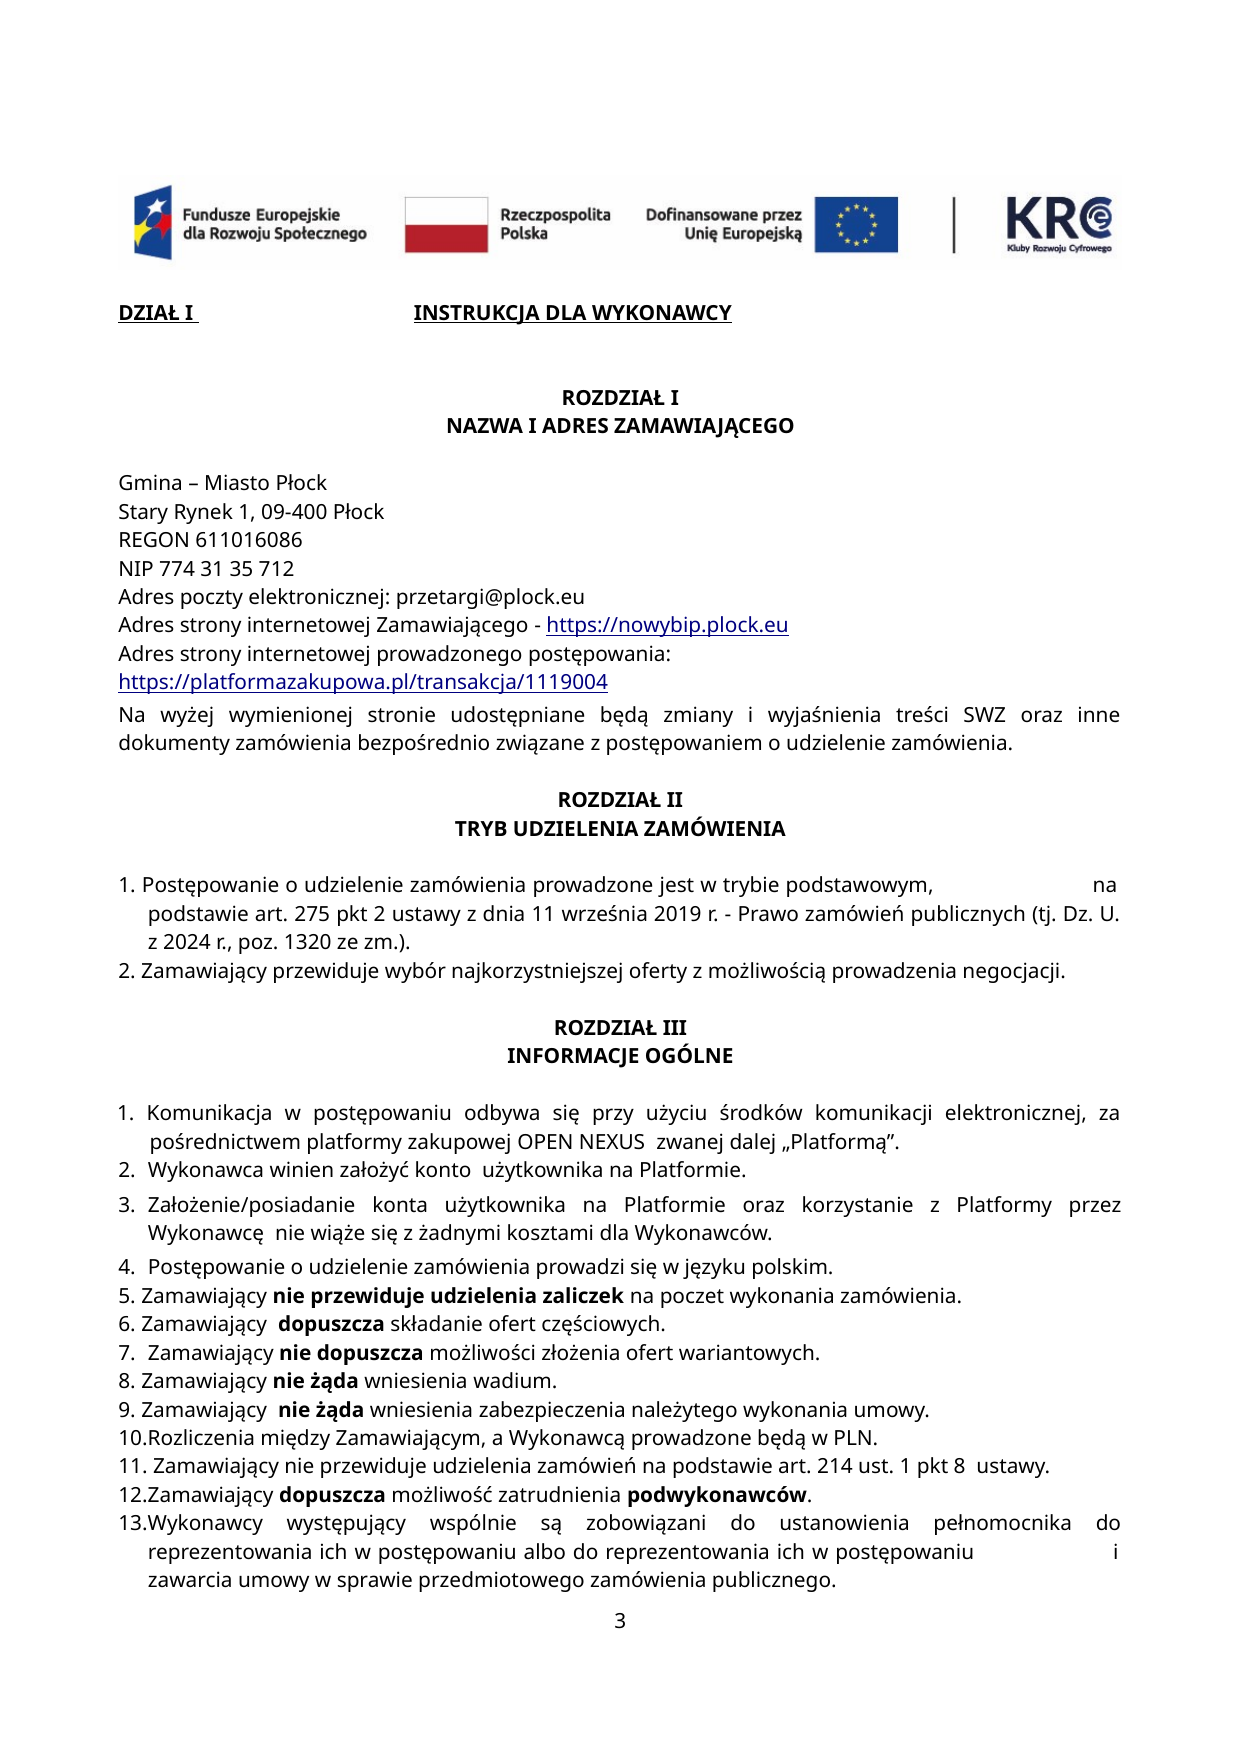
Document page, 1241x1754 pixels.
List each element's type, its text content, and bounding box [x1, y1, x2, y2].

text NAZWA I ADRES ZAMAWIAJĄCEGO [118, 411, 1122, 440]
text 3. Założenie/posiadanie konta użytkownika na Platformie oraz korzystanie z Platformy przez Wykonawcę nie wiąże się z żadnymi kosztami dla Wykonawców. [118, 1190, 1122, 1247]
text 1. Postępowanie o udzielenie zamówienia prowadzone jest w trybie podstawowym, na podstawie art. 275 pkt 2 ustawy z dnia 11 września 2019 r. - Prawo zamówień publicznych (tj. Dz. U. z 2024 r., poz. 1320 ze zm.). [118, 871, 1122, 956]
text ROZDZIAŁ III [118, 1013, 1122, 1042]
text https://platformazakupowa.pl/transakcja/1119004 [118, 667, 1122, 696]
text Adres strony internetowej Zamawiającego - https://nowybip.plock.eu [118, 611, 1122, 639]
text 1. Komunikacja w postępowaniu odbywa się przy użyciu środków komunikacji elektronicznej, za pośrednictwem platformy zakupowej OPEN NEXUS zwanej dalej „Platformą”. [117, 1098, 1122, 1155]
text 2. Wykonawca winien założyć konto użytkownika na Platformie. [118, 1155, 1122, 1184]
text 12.Zamawiający dopuszcza możliwość zatrudnienia podwykonawców. [118, 1480, 1122, 1508]
text 9. Zamawiający nie żąda wniesienia zabezpieczenia należytego wykonania umowy. [118, 1395, 1122, 1423]
text NIP 774 31 35 712 [118, 554, 1122, 582]
text Adres strony internetowej prowadzonego postępowania: [118, 639, 1122, 667]
text DZIAŁ I INSTRUKCJA DLA WYKONAWCY [118, 298, 1122, 326]
text 2. Zamawiający przewiduje wybór najkorzystniejszej oferty z możliwością prowadzenia negocjacji. [118, 956, 1122, 984]
text 11. Zamawiający nie przewiduje udzielenia zamówień na podstawie art. 214 ust. 1 pkt 8 ustawy. [118, 1452, 1122, 1480]
text INFORMACJE OGÓLNE [118, 1042, 1122, 1070]
text Stary Rynek 1, 09-400 Płock [118, 497, 1122, 525]
text 4. Postępowanie o udzielenie zamówienia prowadzi się w języku polskim. [118, 1252, 1122, 1281]
text Gmina – Miasto Płock [118, 468, 1122, 497]
text 7. Zamawiający nie dopuszcza możliwości złożenia ofert wariantowych. [118, 1338, 1122, 1366]
picture [118, 175, 1123, 270]
text Adres poczty elektronicznej: przetargi@plock.eu [118, 582, 1122, 611]
text TRYB UDZIELENIA ZAMÓWIENIA [118, 814, 1122, 842]
text Na wyżej wymienionej stronie udostępniane będą zmiany i wyjaśnienia treści SWZ oraz inne dokumenty zamówienia bezpośrednio związane z postępowaniem o udzielenie zamówienia. [118, 700, 1122, 757]
text 5. Zamawiający nie przewiduje udzielenia zaliczek na poczet wykonania zamówienia. [118, 1281, 1122, 1309]
text ROZDZIAŁ I [118, 383, 1122, 411]
text REGON 611016086 [118, 525, 1122, 554]
text 13.Wykonawcy występujący wspólnie są zobowiązani do ustanowienia pełnomocnika do reprezentowania ich w postępowaniu albo do reprezentowania ich w postępowaniu i zawarcia umowy w sprawie przedmiotowego zamówienia publicznego. [118, 1508, 1122, 1594]
text 6. Zamawiający dopuszcza składanie ofert częściowych. [118, 1309, 1122, 1338]
text 10.Rozliczenia między Zamawiającym, a Wykonawcą prowadzone będą w PLN. [118, 1423, 1122, 1452]
text ROZDZIAŁ II [118, 785, 1122, 814]
text 8. Zamawiający nie żąda wniesienia wadium. [118, 1366, 1122, 1395]
